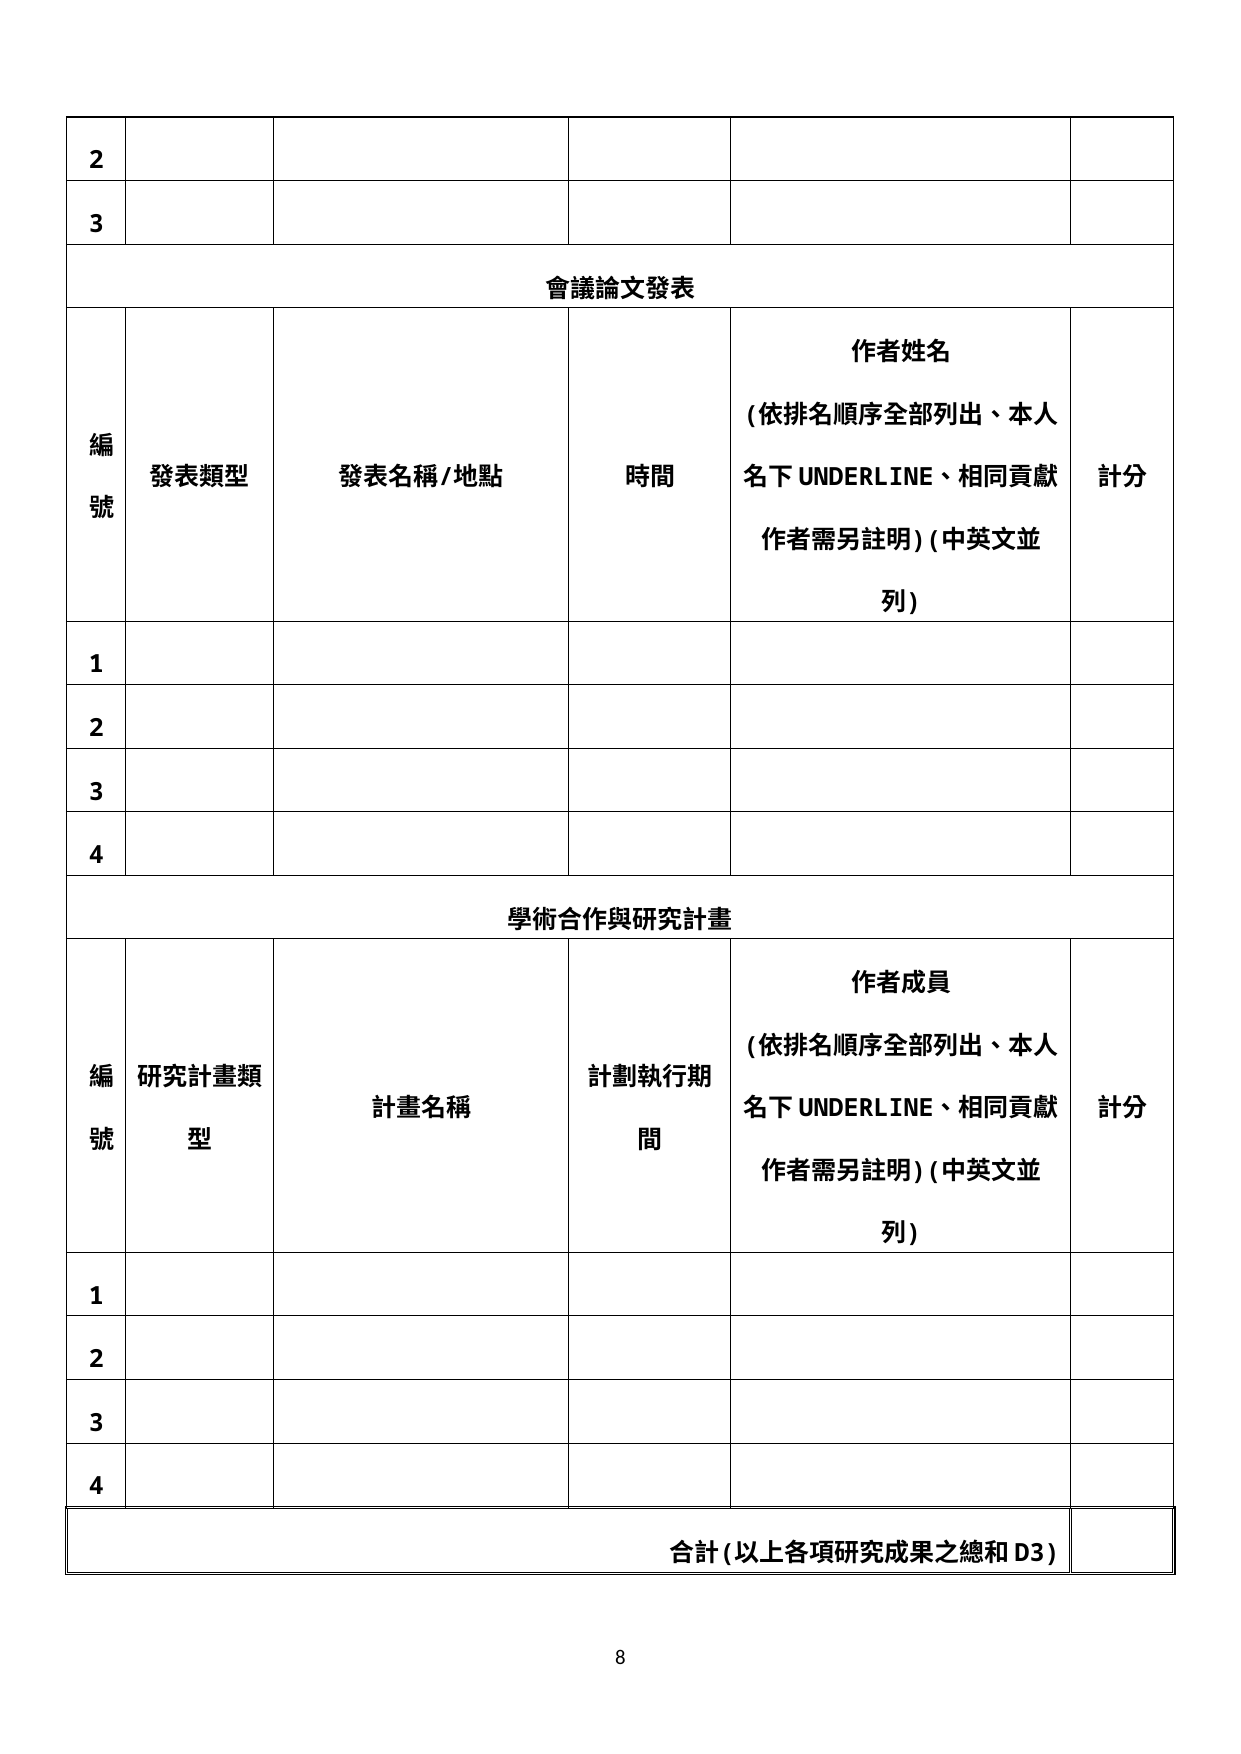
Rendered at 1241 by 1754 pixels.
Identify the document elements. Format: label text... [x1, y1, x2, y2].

table_cell [1071, 622, 1173, 684]
table_cell [1071, 118, 1173, 180]
table_cell [731, 812, 1070, 875]
table_cell [731, 118, 1070, 180]
table_cell 3 [67, 749, 125, 811]
table_cell [1071, 1253, 1173, 1315]
table_cell 3 [67, 181, 125, 243]
table_cell 2 [67, 118, 125, 180]
table_cell [731, 181, 1070, 243]
table_cell [1071, 1316, 1173, 1379]
table_cell 1 [67, 1253, 125, 1315]
table_cell [274, 181, 568, 243]
table_cell [274, 1380, 568, 1442]
table_cell 學術合作與研究計畫 [67, 876, 1173, 938]
table_cell [569, 812, 730, 875]
table_cell 發表名稱/地點 [274, 308, 568, 621]
table_cell 研究計畫類型 [126, 939, 273, 1252]
table_cell [1071, 812, 1173, 875]
table_cell [126, 181, 273, 243]
table_cell [569, 685, 730, 748]
table_cell 發表類型 [126, 308, 273, 621]
table_cell 4 [67, 1444, 125, 1506]
table_cell [274, 622, 568, 684]
table_cell [569, 1444, 730, 1506]
table_cell [731, 685, 1070, 748]
table_cell [126, 118, 273, 180]
table_cell 3 [67, 1380, 125, 1442]
table_cell 計分 [1071, 939, 1173, 1252]
table_cell [731, 622, 1070, 684]
table_cell [274, 812, 568, 875]
table_cell [731, 749, 1070, 811]
table_cell [1072, 1509, 1172, 1572]
table_cell [569, 181, 730, 243]
table_cell 編號 [67, 308, 125, 621]
table_cell [569, 1380, 730, 1442]
table_cell 計分 [1071, 308, 1173, 621]
table_cell [569, 1253, 730, 1315]
table_cell 計畫名稱 [274, 939, 568, 1252]
table_cell [1071, 749, 1173, 811]
table_cell [274, 1316, 568, 1379]
table_cell [731, 1316, 1070, 1379]
table_cell [274, 1253, 568, 1315]
table_cell 合計(以上各項研究成果之總和D3) [68, 1509, 1069, 1572]
table_cell [731, 1253, 1070, 1315]
table_cell [569, 1316, 730, 1379]
table_cell [731, 1444, 1070, 1506]
table_cell 編號 [67, 939, 125, 1252]
table_cell 作者姓名 (依排名順序全部列出、本人名下UNDERLINE、相同貢獻作者需另註明)(中英文並列) [731, 308, 1070, 621]
table_cell [274, 118, 568, 180]
table_cell 2 [67, 1316, 125, 1379]
table_cell [569, 118, 730, 180]
table_cell [126, 1253, 273, 1315]
table_cell [126, 812, 273, 875]
table_cell [1071, 1380, 1173, 1442]
table_cell [126, 1380, 273, 1442]
table_cell [274, 1444, 568, 1506]
table_cell [569, 749, 730, 811]
table_cell [1071, 181, 1173, 243]
table_cell [274, 685, 568, 748]
table_cell [731, 1380, 1070, 1442]
table_cell 會議論文發表 [67, 245, 1173, 307]
table_cell 1 [67, 622, 125, 684]
table_cell 2 [67, 685, 125, 748]
table_cell [126, 622, 273, 684]
table_cell [569, 622, 730, 684]
table_cell [274, 749, 568, 811]
table_cell [126, 685, 273, 748]
table_cell [126, 1316, 273, 1379]
table_cell 計劃執行期間 [569, 939, 730, 1252]
table_cell [1071, 1444, 1173, 1506]
table_cell [126, 1444, 273, 1506]
table_cell [1071, 685, 1173, 748]
table_cell 作者成員 (依排名順序全部列出、本人名下UNDERLINE、相同貢獻作者需另註明)(中英文並列) [731, 939, 1070, 1252]
table_cell 時間 [569, 308, 730, 621]
table_cell 4 [67, 812, 125, 875]
table_cell [126, 749, 273, 811]
